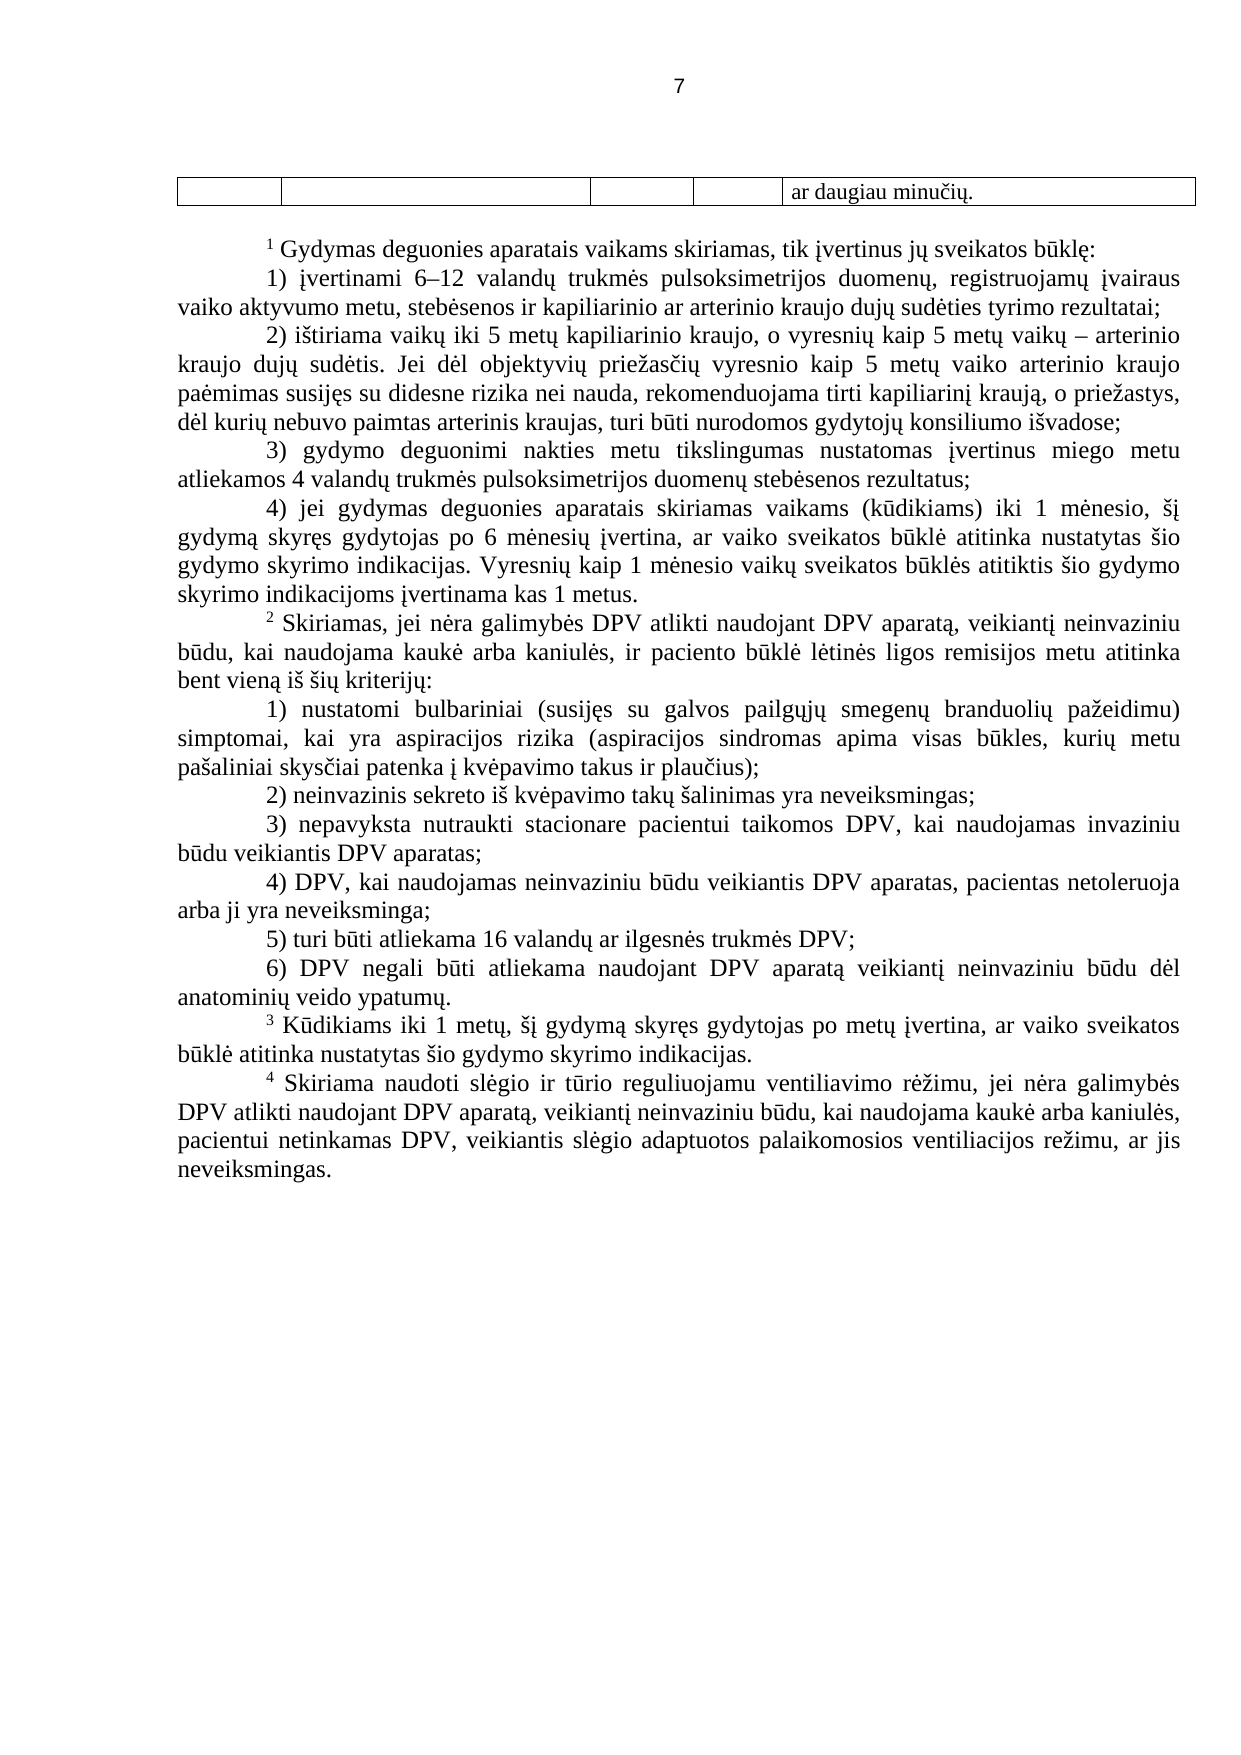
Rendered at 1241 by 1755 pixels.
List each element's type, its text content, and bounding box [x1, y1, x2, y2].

text 3) gydymo deguonimi nakties metu tikslingumas nustatomas įvertinus miego metu atliekamos 4 valandų trukmės pulsoksimetrijos duomenų stebėsenos rezultatus; [177, 436, 1181, 493]
text 4 Skiriama naudoti slėgio ir tūrio reguliuojamu ventiliavimo rėžimu, jei nėra galimybės DPV atlikti naudojant DPV aparatą, veikiantį neinvaziniu būdu, kai naudojama kaukė arba kaniulės, pacientui netinkamas DPV, veikiantis slėgio adaptuotos palaikomosios ventiliacijos režimu, ar jis neveiksmingas. [177, 1068, 1181, 1183]
text 2 Skiriamas, jei nėra galimybės DPV atlikti naudojant DPV aparatą, veikiantį neinvaziniu būdu, kai naudojama kaukė arba kaniulės, ir paciento būklė lėtinės ligos remisijos metu atitinka bent vieną iš šių kriterijų: [177, 608, 1181, 694]
text 3 Kūdikiams iki 1 metų, šį gydymą skyręs gydytojas po metų įvertina, ar vaiko sveikatos būklė atitinka nustatytas šio gydymo skyrimo indikacijas. [177, 1011, 1181, 1068]
text 5) turi būti atliekama 16 valandų ar ilgesnės trukmės DPV; [177, 924, 1181, 953]
table_cell [694, 178, 782, 204]
text 4) DPV, kai naudojamas neinvaziniu būdu veikiantis DPV aparatas, pacientas netoleruoja arba ji yra neveiksminga; [177, 867, 1181, 924]
text 3) nepavyksta nutraukti stacionare pacientui taikomos DPV, kai naudojamas invaziniu būdu veikiantis DPV aparatas; [177, 809, 1181, 867]
text 4) jei gydymas deguonies aparatais skiriamas vaikams (kūdikiams) iki 1 mėnesio, šį gydymą skyręs gydytojas po 6 mėnesių įvertina, ar vaiko sveikatos būklė atitinka nustatytas šio gydymo skyrimo indikacijas. Vyresnių kaip 1 mėnesio vaikų sveikatos būklės atitiktis šio gydymo skyrimo indikacijoms įvertinama kas 1 metus. [177, 493, 1181, 608]
text 2) ištiriama vaikų iki 5 metų kapiliarinio kraujo, o vyresnių kaip 5 metų vaikų – arterinio kraujo dujų sudėtis. Jei dėl objektyvių priežasčių vyresnio kaip 5 metų vaiko arterinio kraujo paėmimas susijęs su didesne rizika nei nauda, rekomenduojama tirti kapiliarinį kraują, o priežastys, dėl kurių nebuvo paimtas arterinis kraujas, turi būti nurodomos gydytojų konsiliumo išvadose; [177, 321, 1181, 436]
text 2) neinvazinis sekreto iš kvėpavimo takų šalinimas yra neveiksmingas; [177, 781, 1181, 809]
text 1 Gydymas deguonies aparatais vaikams skiriamas, tik įvertinus jų sveikatos būklę: [177, 234, 1181, 263]
text 1) įvertinami 6–12 valandų trukmės pulsoksimetrijos duomenų, registruojamų įvairaus vaiko aktyvumo metu, stebėsenos ir kapiliarinio ar arterinio kraujo dujų sudėties tyrimo rezultatai; [177, 263, 1181, 321]
text 6) DPV negali būti atliekama naudojant DPV aparatą veikiantį neinvaziniu būdu dėl anatominių veido ypatumų. [177, 953, 1181, 1011]
text 1) nustatomi bulbariniai (susijęs su galvos pailgųjų smegenų branduolių pažeidimu) simptomai, kai yra aspiracijos rizika (aspiracijos sindromas apima visas būkles, kurių metu pašaliniai skysčiai patenka į kvėpavimo takus ir plaučius); [177, 694, 1181, 781]
table_cell ar daugiau minučių. [783, 178, 1195, 204]
table_cell [282, 178, 590, 204]
table_cell [591, 178, 693, 204]
table_cell [178, 178, 281, 204]
